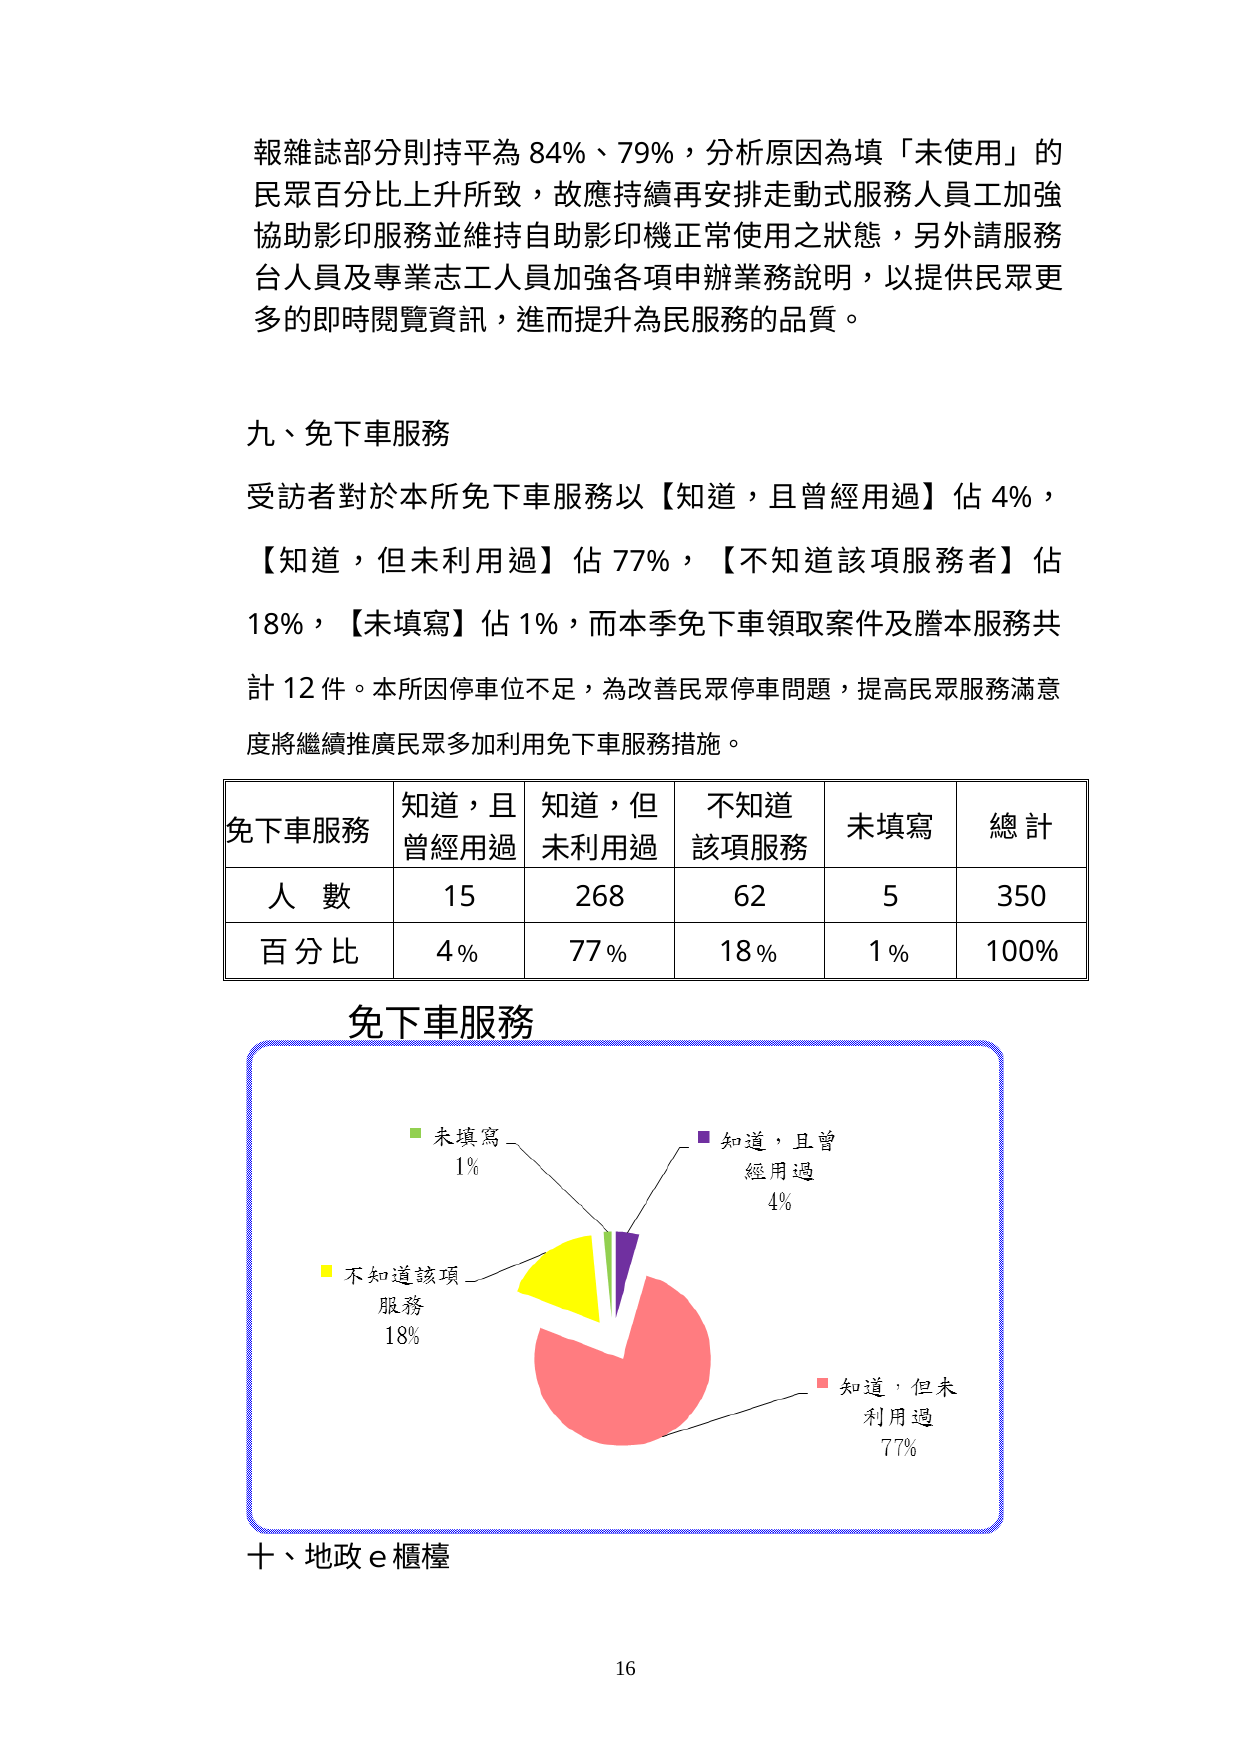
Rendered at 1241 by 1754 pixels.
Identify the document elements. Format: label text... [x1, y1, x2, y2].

table_header 總 計 [957, 782, 1086, 867]
table_cell 268 [525, 868, 674, 922]
table_header 知道，但 未利用過 [525, 782, 674, 867]
text 報雜誌部分則持平為84%、79%，分析原因為填「未使用」的民眾百分比上升所致，故應持續再安排走動式服務人員工加強協助影印服務並維持自助影印機正常使用之狀態，另外請服務台人員及專業志工人員加強各項申辦業務說明，以提供民眾更多的即時閱覽資訊，進而提升為民服務的品質。 [254, 130, 1063, 338]
text 受訪者對於本所免下車服務以【知道，且曾經用過】佔4%，【知道，但未利用過】佔77%，【不知道該項服務者】佔18%，【未填寫】佔1%，而本季免下車領取案件及謄本服務共計12件。本所因停車位不足，為改善民眾停車問題，提高民眾服務滿意度將繼續推廣民眾多加利用免下車服務措施。 [246, 474, 1063, 761]
table_cell 人 數 [226, 868, 393, 922]
table_header 不知道 該項服務 [675, 782, 824, 867]
table_cell 62 [675, 868, 824, 922]
table_cell 18﹪ [675, 923, 824, 977]
table_header 未填寫 [825, 782, 956, 867]
table_cell 4﹪ [394, 923, 524, 977]
text 九、免下車服務 [246, 410, 1063, 452]
table_cell 1﹪ [825, 923, 956, 977]
table_cell 百 分 比 [226, 923, 393, 977]
table_cell 5 [825, 868, 956, 922]
text 免下車服務 [278, 993, 604, 1048]
table_cell 350 [957, 868, 1086, 922]
table_header 免下車服務 [226, 782, 393, 867]
picture [246, 1040, 1004, 1534]
table_cell 77﹪ [525, 923, 674, 977]
table_cell 15 [394, 868, 524, 922]
table_header 知道，且 曾經用過 [394, 782, 524, 867]
text 十、地政ｅ櫃檯 [246, 1533, 1063, 1576]
table_cell 100% [957, 923, 1086, 977]
